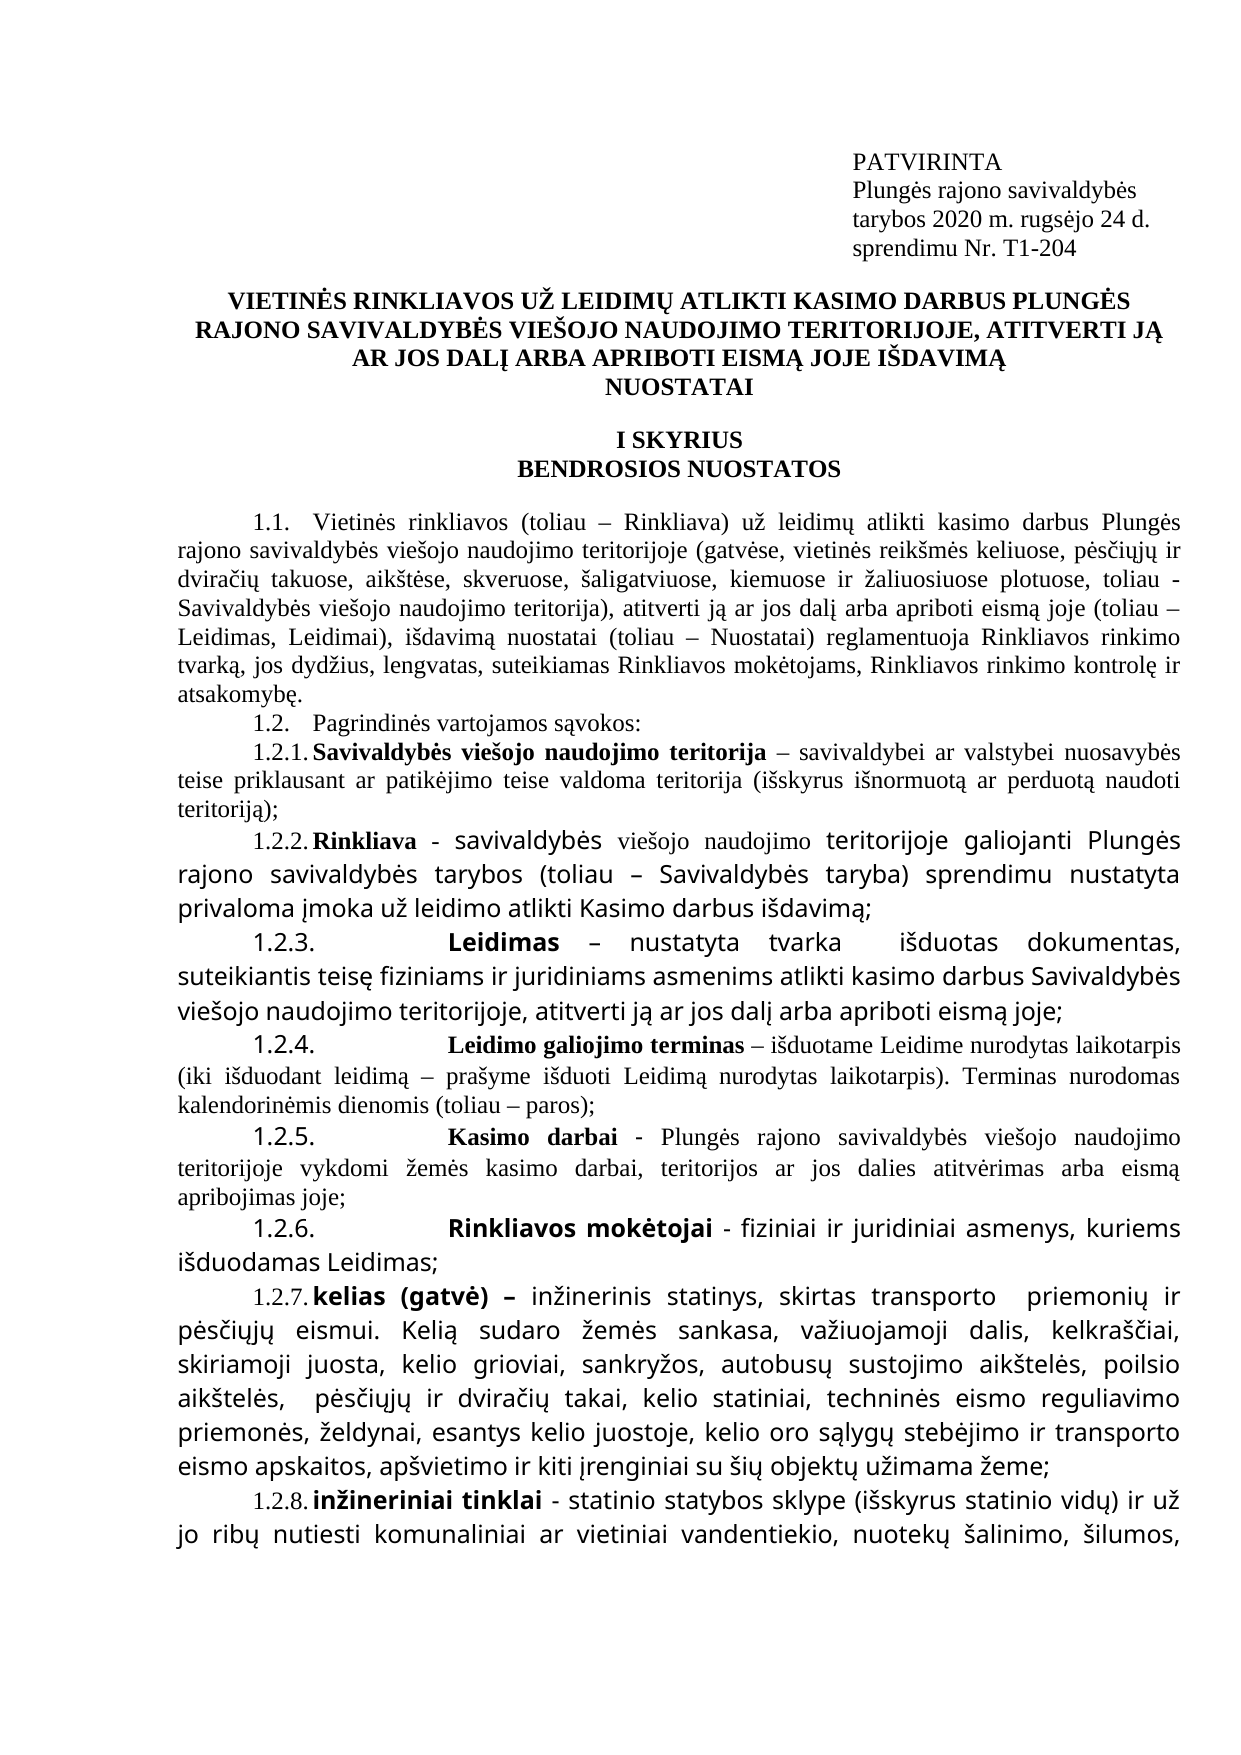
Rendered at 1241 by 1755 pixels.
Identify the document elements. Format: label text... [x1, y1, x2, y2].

text BENDROSIOS NUOSTATOS [177, 454, 1181, 482]
text tarybos 2020 m. rugsėjo 24 d. sprendimu Nr. T1-204 [852, 204, 1181, 262]
text 1.2. Pagrindinės vartojamos sąvokos: [177, 708, 1181, 737]
text NUOSTATAI [177, 372, 1181, 401]
text PATVIRINTA [852, 147, 1181, 176]
text Plungės rajono savivaldybės [852, 176, 1181, 204]
text I SKYRIUS [177, 425, 1181, 454]
text VIETINĖS RINKLIAVOS UŽ LEIDIMŲ ATLIKTI KASIMO DARBUS PLUNGĖS RAJONO SAVIVALDYBĖS VIEŠOJO NAUDOJIMO TERITORIJOJE, ATITVERTI JĄ AR JOS DALĮ ARBA APRIBOTI EISMĄ JOJE IŠDAVIMĄ [177, 286, 1181, 372]
text 1.1. Vietinės rinkliavos (toliau – Rinkliava) už leidimų atlikti kasimo darbus Plungės rajono savivaldybės viešojo naudojimo teritorijoje (gatvėse, vietinės reikšmės keliuose, pėsčiųjų ir dviračių takuose, aikštėse, skveruose, šaligatviuose, kiemuose ir žaliuosiuose plotuose, toliau - Savivaldybės viešojo naudojimo teritorija), atitverti ją ar jos dalį arba apriboti eismą joje (toliau – Leidimas, Leidimai), išdavimą nuostatai (toliau – Nuostatai) reglamentuoja Rinkliavos rinkimo tvarką, jos dydžius, lengvatas, suteikiamas Rinkliavos mokėtojams, Rinkliavos rinkimo kontrolę ir atsakomybę. [177, 507, 1181, 708]
text 1.2.1. Savivaldybės viešojo naudojimo teritorija – savivaldybei ar valstybei nuosavybės teise priklausant ar patikėjimo teise valdoma teritorija (išskyrus išnormuotą ar perduotą naudoti teritoriją); [177, 737, 1181, 823]
text 1.2.8. inžineriniai tinklai - statinio statybos sklype (išskyrus statinio vidų) ir už jo ribų nutiesti komunaliniai ar vietiniai vandentiekio, nuotekų šalinimo, šilumos, [177, 1483, 1181, 1551]
text 1.2.4. Leidimo galiojimo terminas – išduotame Leidime nurodytas laikotarpis (iki išduodant leidimą – prašyme išduoti Leidimą nurodytas laikotarpis). Terminas nurodomas kalendorinėmis dienomis (toliau – paros); [177, 1027, 1181, 1119]
text 1.2.6. Rinkliavos mokėtojai - fiziniai ir juridiniai asmenys, kuriems išduodamas Leidimas; [177, 1210, 1181, 1278]
text 1.2.7. kelias (gatvė) – inžinerinis statinys, skirtas transporto priemonių ir pėsčiųjų eismui. Kelią sudaro žemės sankasa, važiuojamoji dalis, kelkraščiai, skiriamoji juosta, kelio grioviai, sankryžos, autobusų sustojimo aikštelės, poilsio aikštelės, pėsčiųjų ir dviračių takai, kelio statiniai, techninės eismo reguliavimo priemonės, želdynai, esantys kelio juostoje, kelio oro sąlygų stebėjimo ir transporto eismo apskaitos, apšvietimo ir kiti įrenginiai su šių objektų užimama žeme; [177, 1278, 1181, 1483]
text 1.2.3. Leidimas – nustatyta tvarka išduotas dokumentas, suteikiantis teisę fiziniams ir juridiniams asmenims atlikti kasimo darbus Savivaldybės viešojo naudojimo teritorijoje, atitverti ją ar jos dalį arba apriboti eismą joje; [177, 925, 1181, 1027]
text 1.2.5. Kasimo darbai - Plungės rajono savivaldybės viešojo naudojimo teritorijoje vykdomi žemės kasimo darbai, teritorijos ar jos dalies atitvėrimas arba eismą apribojimas joje; [177, 1119, 1181, 1210]
text 1.2.2. Rinkliava - savivaldybės viešojo naudojimo teritorijoje galiojanti Plungės rajono savivaldybės tarybos (toliau – Savivaldybės taryba) sprendimu nustatyta privaloma įmoka už leidimo atlikti Kasimo darbus išdavimą; [177, 823, 1181, 925]
